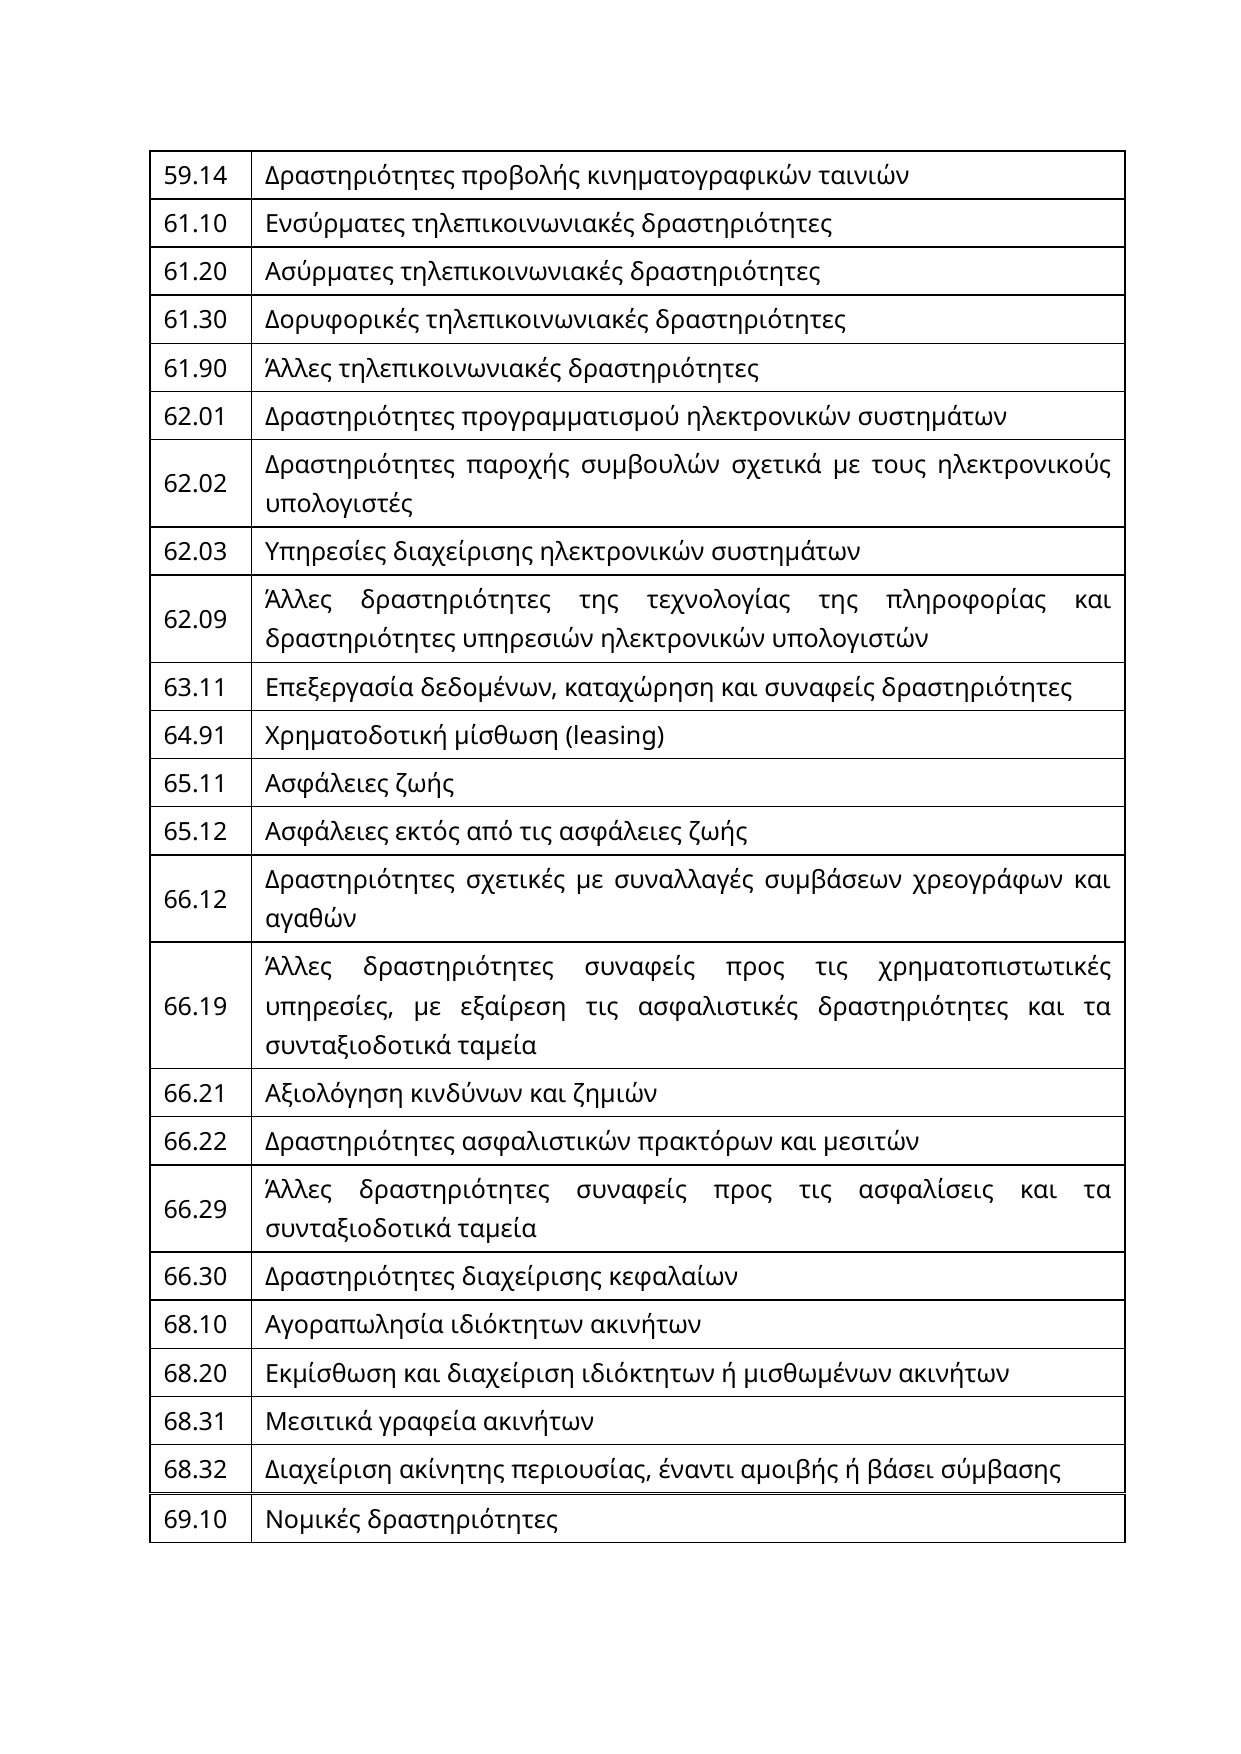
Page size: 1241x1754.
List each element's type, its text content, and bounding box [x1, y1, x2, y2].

table_cell 59.14 [151, 152, 251, 198]
table_cell Υπηρεσίες διαχείρισης ηλεκτρονικών συστημάτων [252, 528, 1124, 574]
table_cell Δραστηριότητες διαχείρισης κεφαλαίων [252, 1253, 1124, 1299]
table_cell 68.31 [151, 1397, 251, 1444]
table_cell 62.02 [151, 440, 251, 526]
table_cell 61.20 [151, 248, 251, 294]
table_cell 62.09 [151, 576, 251, 661]
table_cell 65.11 [151, 759, 251, 806]
table_cell 64.91 [151, 711, 251, 758]
table_cell Δραστηριότητες παροχής συμβουλών σχετικά με τους ηλεκτρονικούς υπολογιστές [252, 440, 1124, 526]
table_cell Ασφάλειες ζωής [252, 759, 1124, 806]
table_cell 66.30 [151, 1253, 251, 1299]
table_cell Άλλες δραστηριότητες συναφείς προς τις ασφαλίσεις και τα συνταξιοδοτικά ταμεία [252, 1166, 1124, 1251]
table_cell Δραστηριότητες προγραμματισμού ηλεκτρονικών συστημάτων [252, 392, 1124, 439]
table_cell Αξιολόγηση κινδύνων και ζημιών [252, 1069, 1124, 1116]
table_cell 62.01 [151, 392, 251, 439]
table_cell 65.12 [151, 807, 251, 854]
table_cell 61.90 [151, 344, 251, 391]
table_cell 63.11 [151, 663, 251, 709]
table_cell Δραστηριότητες ασφαλιστικών πρακτόρων και μεσιτών [252, 1117, 1124, 1164]
table_cell Άλλες δραστηριότητες της τεχνολογίας της πληροφορίας και δραστηριότητες υπηρεσιών ηλεκτρονικών υπολογιστών [252, 576, 1124, 661]
table_cell 61.10 [151, 200, 251, 246]
table_cell 68.20 [151, 1349, 251, 1396]
table_cell Δραστηριότητες προβολής κινηματογραφικών ταινιών [252, 152, 1124, 198]
table_cell Δραστηριότητες σχετικές με συναλλαγές συμβάσεων χρεογράφων και αγαθών [252, 856, 1124, 941]
table_cell 62.03 [151, 528, 251, 574]
table_header Νομικές δραστηριότητες [252, 1495, 1124, 1542]
table_header 69.10 [151, 1495, 251, 1542]
table_cell 66.12 [151, 856, 251, 941]
table_cell 66.21 [151, 1069, 251, 1116]
table_cell Άλλες δραστηριότητες συναφείς προς τις χρηματοπιστωτικές υπηρεσίες, με εξαίρεση τις ασφαλιστικές δραστηριότητες και τα συνταξιοδοτικά ταμεία [252, 943, 1124, 1068]
table_cell 66.19 [151, 943, 251, 1068]
table_cell 66.29 [151, 1166, 251, 1251]
table_cell Χρηματοδοτική μίσθωση (leasing) [252, 711, 1124, 758]
table_cell Διαχείριση ακίνητης περιουσίας, έναντι αμοιβής ή βάσει σύμβασης [252, 1445, 1124, 1492]
table_cell Δορυφορικές τηλεπικοινωνιακές δραστηριότητες [252, 296, 1124, 342]
table_cell 68.10 [151, 1301, 251, 1347]
table_cell Ασφάλειες εκτός από τις ασφάλειες ζωής [252, 807, 1124, 854]
table_cell Ενσύρματες τηλεπικοινωνιακές δραστηριότητες [252, 200, 1124, 246]
table_cell 68.32 [151, 1445, 251, 1492]
table_cell 66.22 [151, 1117, 251, 1164]
table_cell Εκμίσθωση και διαχείριση ιδιόκτητων ή μισθωμένων ακινήτων [252, 1349, 1124, 1396]
table_cell Ασύρματες τηλεπικοινωνιακές δραστηριότητες [252, 248, 1124, 294]
table_cell Επεξεργασία δεδομένων, καταχώρηση και συναφείς δραστηριότητες [252, 663, 1124, 709]
table_cell Μεσιτικά γραφεία ακινήτων [252, 1397, 1124, 1444]
table_cell Αγοραπωλησία ιδιόκτητων ακινήτων [252, 1301, 1124, 1347]
table_cell Άλλες τηλεπικοινωνιακές δραστηριότητες [252, 344, 1124, 391]
table_cell 61.30 [151, 296, 251, 342]
